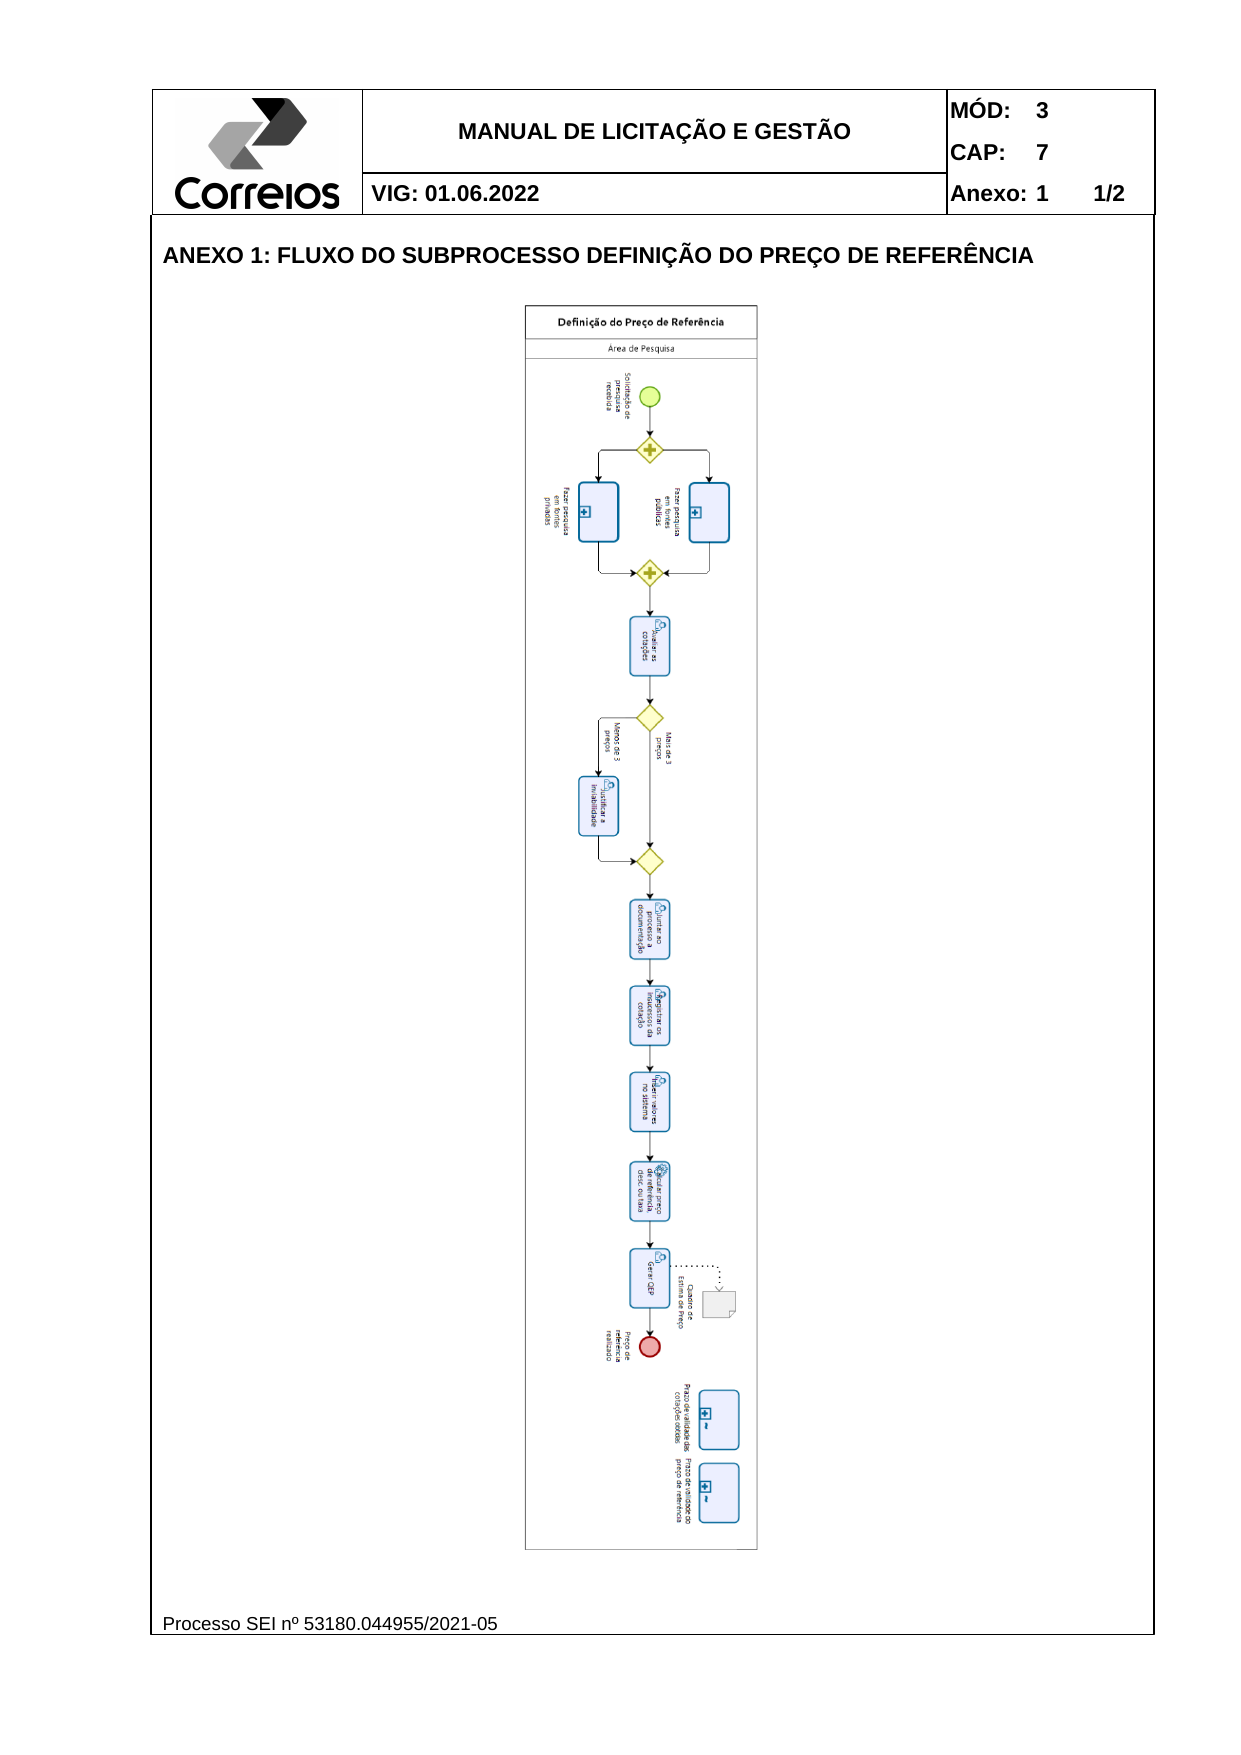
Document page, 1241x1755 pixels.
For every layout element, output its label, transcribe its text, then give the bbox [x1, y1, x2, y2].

text ANEXO 1: FLUXO DO SUBPROCESSO DEFINIÇÃO DO PREÇO DE REFERÊNCIA [162, 242, 1122, 268]
